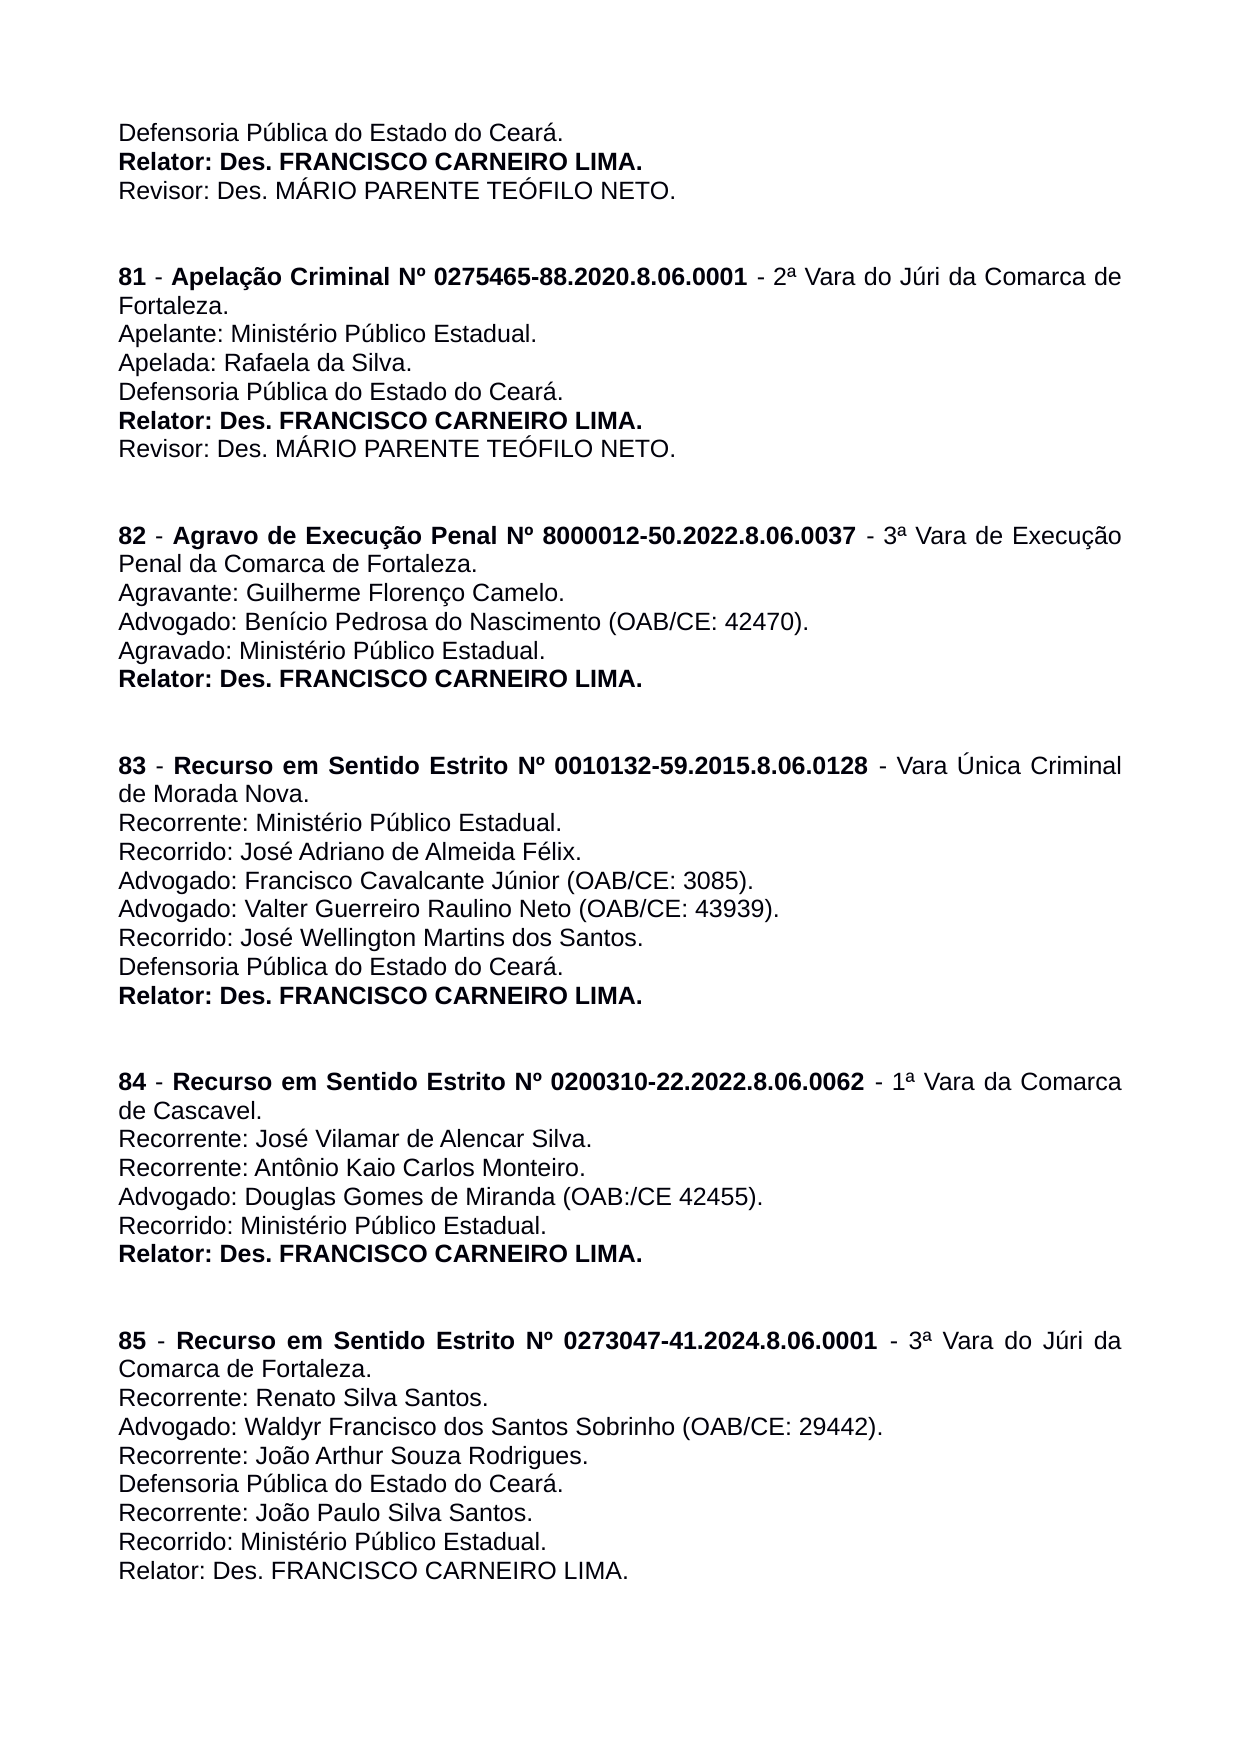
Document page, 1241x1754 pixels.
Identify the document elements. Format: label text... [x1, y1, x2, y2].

text Recorrente: Ministério Público Estadual. [118, 808, 1122, 837]
text Relator: Des. FRANCISCO CARNEIRO LIMA. [118, 1556, 1122, 1584]
text 84 - Recurso em Sentido Estrito Nº 0200310-22.2022.8.06.0062 - 1ª Vara da Comarca de Cascavel. [118, 1067, 1122, 1124]
text Relator: Des. FRANCISCO CARNEIRO LIMA. [118, 981, 1122, 1009]
text Recorrido: Ministério Público Estadual. [118, 1211, 1122, 1239]
text Defensoria Pública do Estado do Ceará. [118, 377, 1122, 406]
text Recorrido: José Adriano de Almeida Félix. [118, 837, 1122, 866]
text Relator: Des. FRANCISCO CARNEIRO LIMA. [118, 664, 1122, 693]
text Agravante: Guilherme Florenço Camelo. [118, 578, 1122, 607]
text Agravado: Ministério Público Estadual. [118, 636, 1122, 664]
text Revisor: Des. MÁRIO PARENTE TEÓFILO NETO. [118, 434, 1122, 463]
text Relator: Des. FRANCISCO CARNEIRO LIMA. [118, 147, 1122, 176]
text 83 - Recurso em Sentido Estrito Nº 0010132-59.2015.8.06.0128 - Vara Única Criminal de Morada Nova. [118, 751, 1122, 808]
text Apelada: Rafaela da Silva. [118, 348, 1122, 377]
text Recorrente: João Paulo Silva Santos. [118, 1498, 1122, 1527]
text Defensoria Pública do Estado do Ceará. [118, 1469, 1122, 1498]
text 81 - Apelação Criminal Nº 0275465-88.2020.8.06.0001 - 2ª Vara do Júri da Comarca de Fortaleza. [118, 262, 1122, 319]
text Defensoria Pública do Estado do Ceará. [118, 952, 1122, 981]
text Advogado: Francisco Cavalcante Júnior (OAB/CE: 3085). [118, 866, 1122, 894]
text 82 - Agravo de Execução Penal Nº 8000012-50.2022.8.06.0037 - 3ª Vara de Execução Penal da Comarca de Fortaleza. [118, 521, 1122, 578]
text Recorrente: José Vilamar de Alencar Silva. [118, 1124, 1122, 1153]
text Advogado: Douglas Gomes de Miranda (OAB:/CE 42455). [118, 1182, 1122, 1211]
text Recorrente: Renato Silva Santos. [118, 1383, 1122, 1412]
text Relator: Des. FRANCISCO CARNEIRO LIMA. [118, 406, 1122, 434]
text Recorrente: Antônio Kaio Carlos Monteiro. [118, 1153, 1122, 1182]
text 85 - Recurso em Sentido Estrito Nº 0273047-41.2024.8.06.0001 - 3ª Vara do Júri da Comarca de Fortaleza. [118, 1326, 1122, 1383]
text Relator: Des. FRANCISCO CARNEIRO LIMA. [118, 1239, 1122, 1268]
text Advogado: Benício Pedrosa do Nascimento (OAB/CE: 42470). [118, 607, 1122, 636]
text Advogado: Waldyr Francisco dos Santos Sobrinho (OAB/CE: 29442). [118, 1412, 1122, 1441]
text Recorrente: João Arthur Souza Rodrigues. [118, 1441, 1122, 1469]
text Apelante: Ministério Público Estadual. [118, 319, 1122, 348]
text Revisor: Des. MÁRIO PARENTE TEÓFILO NETO. [118, 176, 1122, 204]
text Defensoria Pública do Estado do Ceará. [118, 118, 1122, 147]
text Recorrido: Ministério Público Estadual. [118, 1527, 1122, 1556]
text Recorrido: José Wellington Martins dos Santos. [118, 923, 1122, 952]
text Advogado: Valter Guerreiro Raulino Neto (OAB/CE: 43939). [118, 894, 1122, 923]
